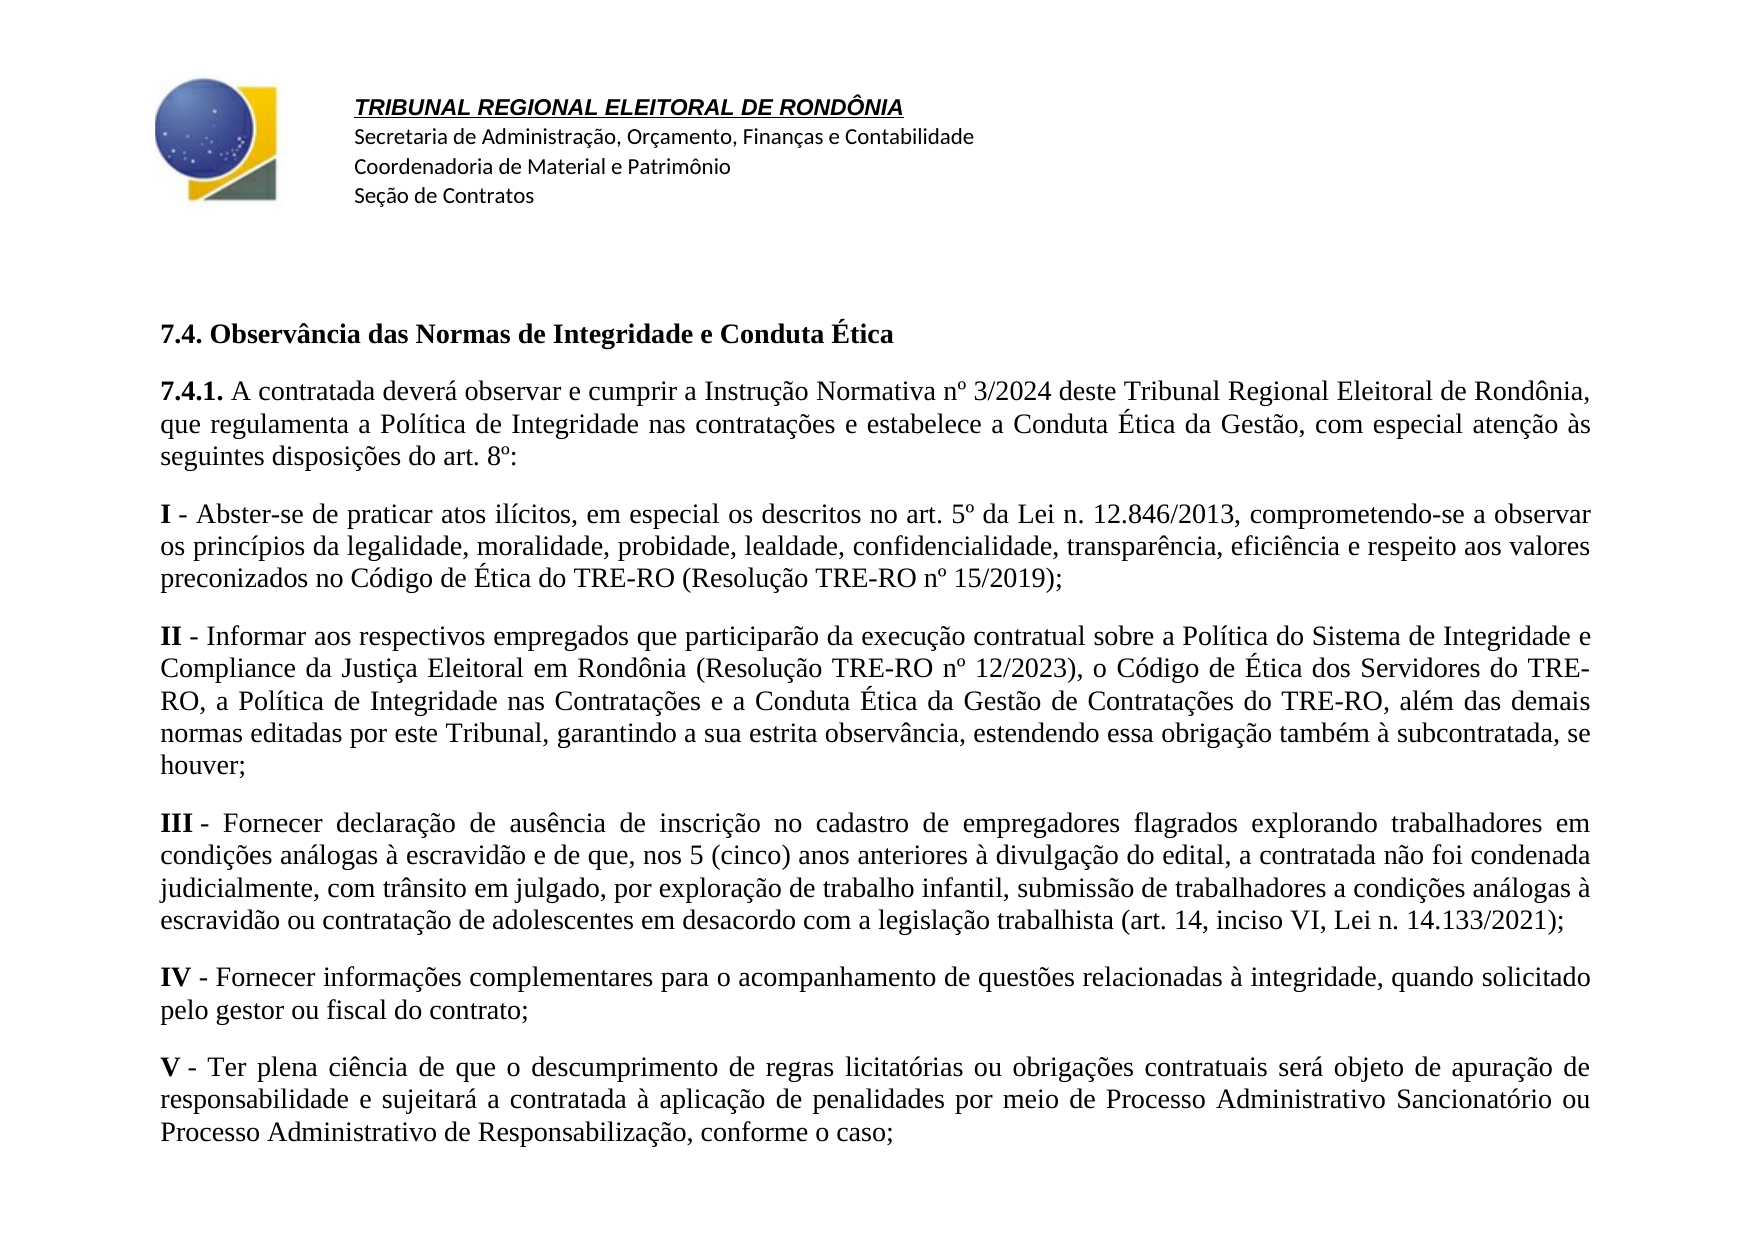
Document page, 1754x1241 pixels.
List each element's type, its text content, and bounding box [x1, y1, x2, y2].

text III - Fornecer declaração de ausência de inscrição no cadastro de empregadores flagrados explorando trabalhadores em condições análogas à escravidão e de que, nos 5 (cinco) anos anteriores à divulgação do edital, a contratada não foi condenada judicialmente, com trânsito em julgado, por exploração de trabalho infantil, submissão de trabalhadores a condições análogas à escravidão ou contratação de adolescentes em desacordo com a legislação trabalhista (art. 14, inciso VI, Lei n. 14.133/2021); [160, 806, 1594, 935]
text 7.4.1. A contratada deverá observar e cumprir a Instrução Normativa nº 3/2024 deste Tribunal Regional Eleitoral de Rondônia, que regulamenta a Política de Integridade nas contratações e estabelece a Conduta Ética da Gestão, com especial atenção às seguintes disposições do art. 8º: [160, 374, 1594, 472]
text 7.4. Observância das Normas de Integridade e Conduta Ética [160, 317, 1594, 349]
text I - Abster-se de praticar atos ilícitos, em especial os descritos no art. 5º da Lei n. 12.846/2013, comprometendo-se a observar os princípios da legalidade, moralidade, probidade, lealdade, confidencialidade, transparência, eficiência e respeito aos valores preconizados no Código de Ética do TRE-RO (Resolução TRE-RO nº 15/2019); [160, 497, 1594, 594]
text II - Informar aos respectivos empregados que participarão da execução contratual sobre a Política do Sistema de Integridade e Compliance da Justiça Eleitoral em Rondônia (Resolução TRE-RO nº 12/2023), o Código de Ética dos Servidores do TRE-RO, a Política de Integridade nas Contratações e a Conduta Ética da Gestão de Contratações do TRE-RO, além das demais normas editadas por este Tribunal, garantindo a sua estrita observância, estendendo essa obrigação também à subcontratada, se houver; [160, 619, 1594, 781]
text V - Ter plena ciência de que o descumprimento de regras licitatórias ou obrigações contratuais será objeto de apuração de responsabilidade e sujeitará a contratada à aplicação de penalidades por meio de Processo Administrativo Sancionatório ou Processo Administrativo de Responsabilização, conforme o caso; [160, 1050, 1594, 1147]
text IV - Fornecer informações complementares para o acompanhamento de questões relacionadas à integridade, quando solicitado pelo gestor ou fiscal do contrato; [160, 960, 1594, 1025]
